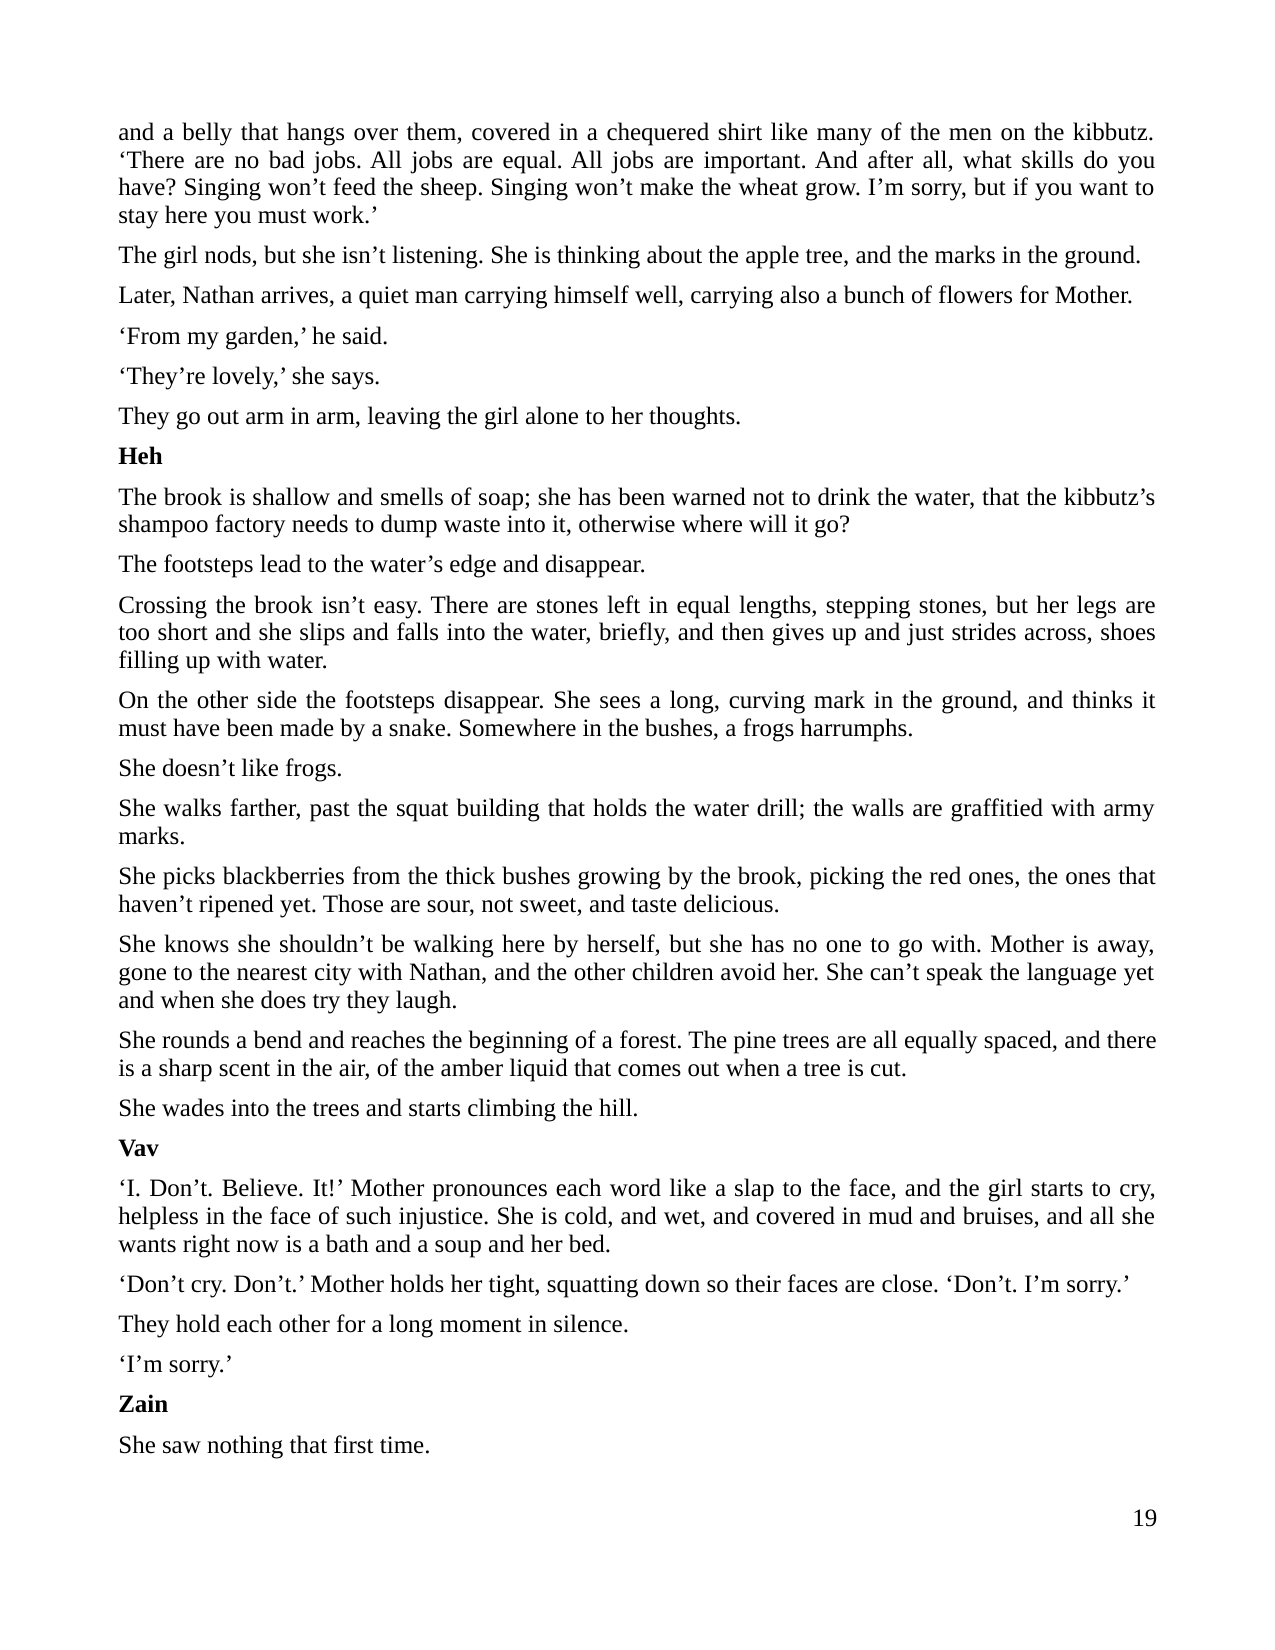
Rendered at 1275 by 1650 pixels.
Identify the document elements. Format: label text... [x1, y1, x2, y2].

text Heh [118, 442, 1157, 470]
text The brook is shallow and smells of soap; she has been warned not to drink the water, that the kibbutz’s shampoo factory needs to dump waste into it, otherwise where will it go? [118, 483, 1157, 538]
text She picks blackberries from the thick bushes growing by the brook, picking the red ones, the ones that haven’t ripened yet. Those are sour, not sweet, and taste delicious. [118, 862, 1157, 918]
text ‘I. Don’t. Believe. It!’ Mother pronounces each word like a slap to the face, and the girl starts to cry, helpless in the face of such injustice. She is cold, and wet, and covered in mud and bruises, and all she wants right now is a bath and a soup and her bed. [118, 1174, 1157, 1257]
text They go out arm in arm, leaving the girl alone to her thoughts. [118, 402, 1157, 430]
text ‘I’m sorry.’ [118, 1350, 1157, 1378]
text She doesn’t like frogs. [118, 754, 1157, 782]
text She walks farther, past the squat building that holds the water drill; the walls are graffitied with army marks. [118, 794, 1157, 850]
text Later, Nathan arrives, a quiet man carrying himself well, carrying also a bunch of flowers for Mother. [118, 282, 1157, 309]
text ‘They’re lovely,’ she says. [118, 362, 1157, 390]
text and a belly that hangs over them, covered in a chequered shirt like many of the men on the kibbutz. ‘There are no bad jobs. All jobs are equal. All jobs are important. And after all, what skills do you have? Singing won’t feed the sheep. Singing won’t make the wheat grow. I’m sorry, but if you want to stay here you must work.’ [118, 118, 1157, 229]
text She saw nothing that first time. [118, 1431, 1157, 1458]
text Zain [118, 1391, 1157, 1418]
text Vav [118, 1134, 1157, 1162]
text She rounds a bend and reaches the beginning of a forest. The pine trees are all equally spaced, and there is a sharp scent in the air, of the amber liquid that comes out when a tree is cut. [118, 1026, 1157, 1081]
text The girl nods, but she isn’t listening. She is thinking about the apple tree, and the marks in the ground. [118, 241, 1157, 269]
text She knows she shouldn’t be walking here by herself, but she has no one to go with. Mother is away, gone to the nearest city with Nathan, and the other children avoid her. She can’t speak the language yet and when she does try they laugh. [118, 930, 1157, 1013]
text The footsteps lead to the water’s edge and disappear. [118, 551, 1157, 578]
text Crossing the brook isn’t easy. There are stones left in equal lengths, stepping stones, but her legs are too short and she slips and falls into the water, briefly, and then gives up and just strides across, shoes filling up with water. [118, 591, 1157, 674]
text They hold each other for a long moment in silence. [118, 1310, 1157, 1338]
text On the other side the footsteps disappear. She sees a long, curving mark in the ground, and thinks it must have been made by a snake. Somewhere in the bushes, a frogs harrumphs. [118, 686, 1157, 742]
text ‘Don’t cry. Don’t.’ Mother holds her tight, squatting down so their faces are close. ‘Don’t. I’m sorry.’ [118, 1270, 1157, 1298]
text She wades into the trees and starts climbing the hill. [118, 1094, 1157, 1122]
text ‘From my garden,’ he said. [118, 322, 1157, 349]
